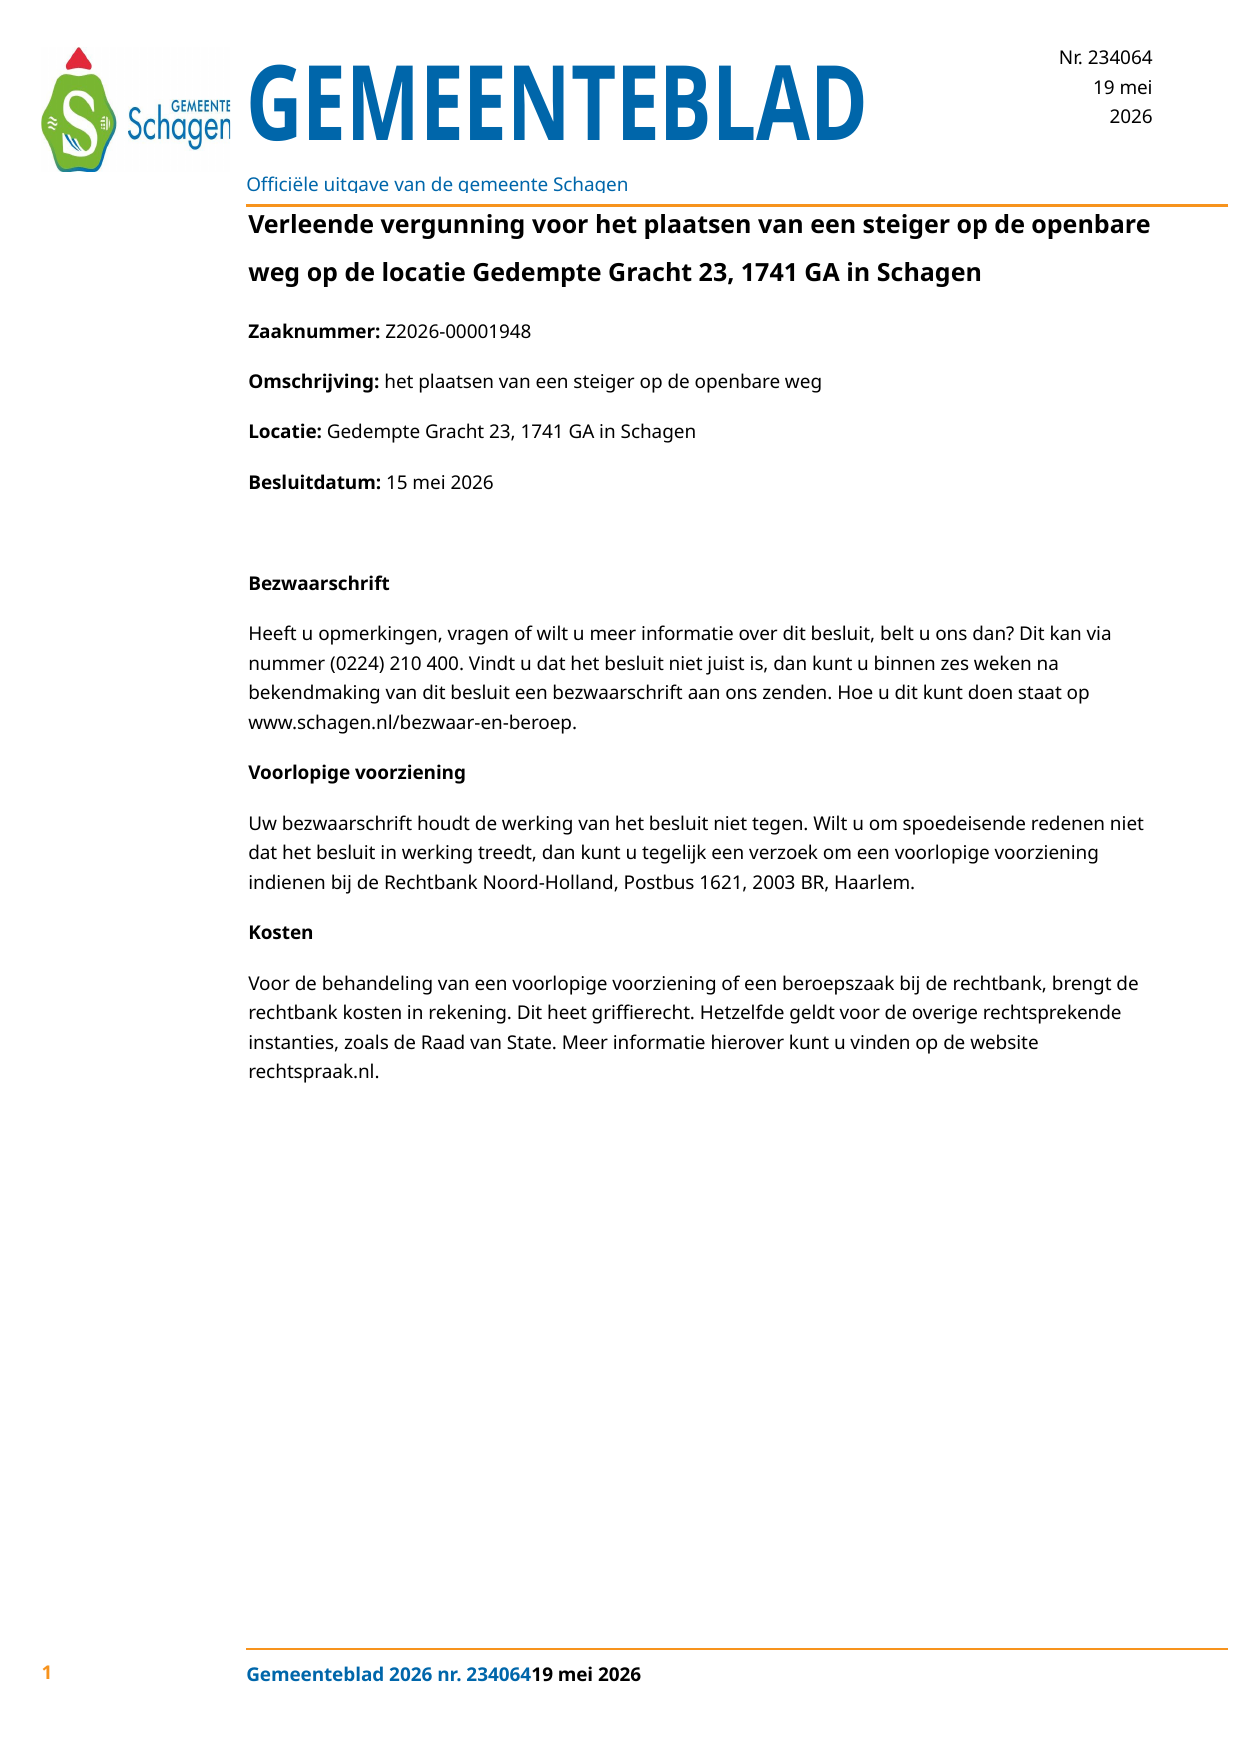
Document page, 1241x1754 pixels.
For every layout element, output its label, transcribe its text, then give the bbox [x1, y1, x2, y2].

text Verleende vergunning voor het plaatsen van een steiger op de openbare weg op de locatie Gedempte Gracht 23, 1741 GA in Schagen [248, 207, 1152, 288]
text Uw bezwaarschrift houdt de werking van het besluit niet tegen. Wilt u om spoedeisende redenen niet dat het besluit in werking treedt, dan kunt u tegelijk een verzoek om een voorlopige voorziening indienen bij de Rechtbank Noord-Holland, Postbus 1621, 2003 BR, Haarlem. [248, 810, 1152, 895]
text Omschrijving: het plaatsen van een steiger op de openbare weg [248, 368, 1152, 394]
text Zaaknummer: Z2026-00001948 [248, 318, 1152, 344]
text Voorlopige voorziening [248, 759, 1152, 785]
text Bezwaarschrift [248, 570, 1152, 596]
text Besluitdatum: 15 mei 2026 [248, 469, 1152, 495]
picture [41, 47, 231, 172]
text Heeft u opmerkingen, vragen of wilt u meer informatie over dit besluit, belt u ons dan? Dit kan via nummer (0224) 210 400. Vindt u dat het besluit niet juist is, dan kunt u binnen zes weken na bekendmaking van dit besluit een bezwaarschrift aan ons zenden. Hoe u dit kunt doen staat op www.schagen.nl/bezwaar-en-beroep. [248, 620, 1152, 735]
text Kosten [248, 919, 1152, 945]
text Voor de behandeling van een voorlopige voorziening of een beroepszaak bij de rechtbank, brengt de rechtbank kosten in rekening. Dit heet griffierecht. Hetzelfde geldt voor de overige rechtsprekende instanties, zoals de Raad van State. Meer informatie hierover kunt u vinden op de website rechtspraak.nl. [248, 970, 1152, 1084]
text Locatie: Gedempte Gracht 23, 1741 GA in Schagen [248, 419, 1152, 444]
